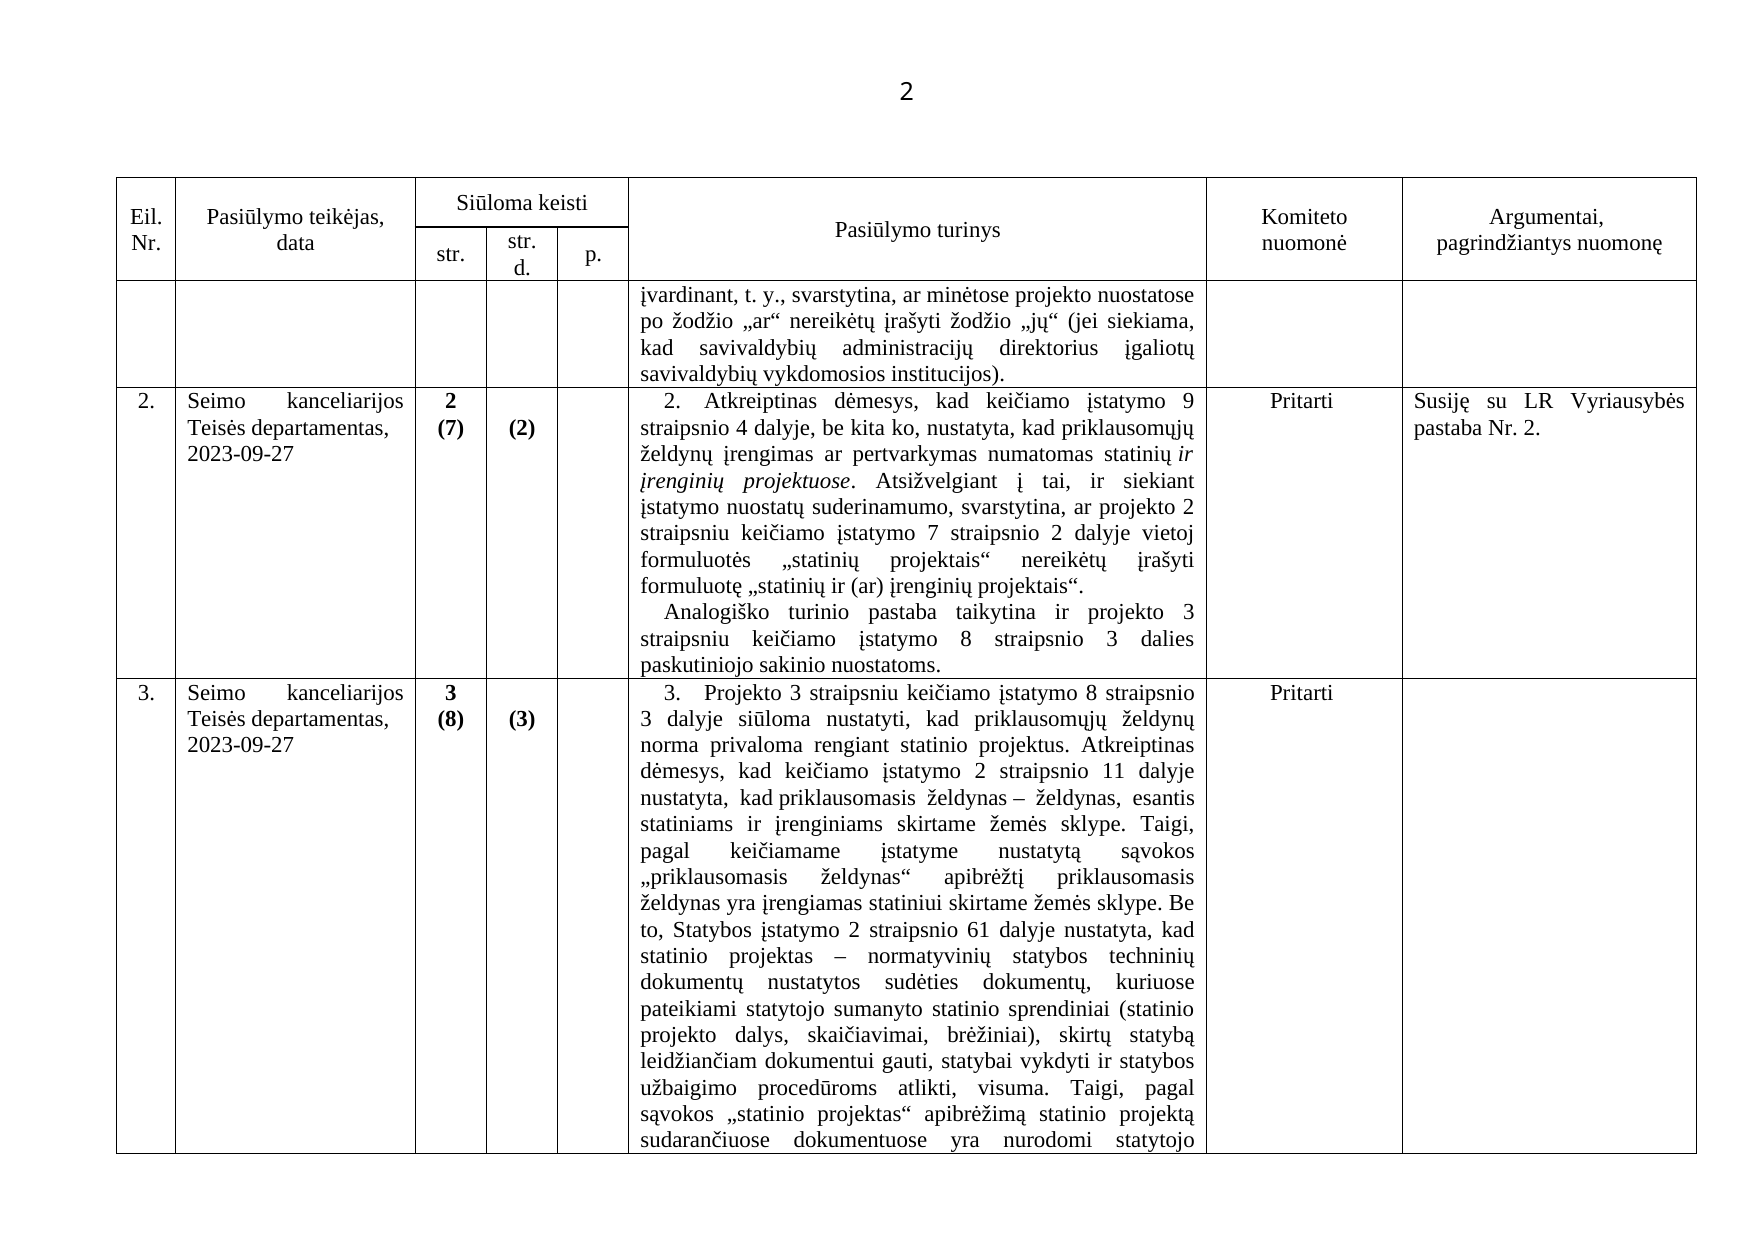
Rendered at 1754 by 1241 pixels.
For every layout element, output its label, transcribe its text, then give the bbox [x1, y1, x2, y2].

table_cell Pritarti [1207, 679, 1402, 1153]
table_header Pasiūlymo turinys [629, 178, 1206, 280]
table_cell [1403, 281, 1696, 387]
table_header Eil. Nr. [117, 178, 175, 280]
table_cell str. d. [487, 228, 557, 280]
table_cell Seimo kanceliarijos Teisės departamentas, 2023-09-27 [176, 388, 415, 677]
table_cell p. [558, 228, 628, 280]
table_cell [416, 281, 486, 387]
table_cell [176, 281, 415, 387]
table_cell [558, 281, 628, 387]
table_cell [117, 281, 175, 387]
table_cell 2. [117, 388, 175, 677]
table_cell [1403, 679, 1696, 1153]
table_cell (2) [487, 388, 557, 677]
table_cell [487, 281, 557, 387]
table_cell (3) [487, 679, 557, 1153]
table_cell 2. Atkreiptinas dėmesys, kad keičiamo įstatymo 9 straipsnio 4 dalyje, be kita ko, nustatyta, kad priklausomųjų želdynų įrengimas ar pertvarkymas numatomas statinių ir įrenginių projektuose. Atsižvelgiant į tai, ir siekiant įstatymo nuostatų suderinamumo, svarstytina, ar projekto 2 straipsniu keičiamo įstatymo 7 straipsnio 2 dalyje vietoj formuluotės „statinių projektais“ nereikėtų įrašyti formuluotę „statinių ir (ar) įrenginių projektais“. Analogiško turinio pastaba taikytina ir projekto 3 straipsniu keičiamo įstatymo 8 straipsnio 3 dalies paskutiniojo sakinio nuostatoms. [629, 388, 1206, 677]
table_cell 3. [117, 679, 175, 1153]
table_cell Seimo kanceliarijos Teisės departamentas, 2023-09-27 [176, 679, 415, 1153]
table_cell [558, 388, 628, 677]
table_cell 2 (7) [416, 388, 486, 677]
table_cell 3. Projekto 3 straipsniu keičiamo įstatymo 8 straipsnio 3 dalyje siūloma nustatyti, kad priklausomųjų želdynų norma privaloma rengiant statinio projektus. Atkreiptinas dėmesys, kad keičiamo įstatymo 2 straipsnio 11 dalyje nustatyta, kad priklausomasis želdynas – želdynas, esantis statiniams ir įrenginiams skirtame žemės sklype. Taigi, pagal keičiamame įstatyme nustatytą sąvokos „priklausomasis želdynas“ apibrėžtį priklausomasis želdynas yra įrengiamas statiniui skirtame žemės sklype. Be to, Statybos įstatymo 2 straipsnio 61 dalyje nustatyta, kad statinio projektas – normatyvinių statybos techninių dokumentų nustatytos sudėties dokumentų, kuriuose pateikiami statytojo sumanyto statinio sprendiniai (statinio projekto dalys, skaičiavimai, brėžiniai), skirtų statybą leidžiančiam dokumentui gauti, statybai vykdyti ir statybos užbaigimo procedūroms atlikti, visuma. Taigi, pagal sąvokos „statinio projektas“ apibrėžimą statinio projektą sudarančiuose dokumentuose yra nurodomi statytojo [629, 679, 1206, 1153]
table_cell įvardinant, t. y., svarstytina, ar minėtose projekto nuostatose po žodžio „ar“ nereikėtų įrašyti žodžio „jų“ (jei siekiama, kad savivaldybių administracijų direktorius įgaliotų savivaldybių vykdomosios institucijos). [629, 281, 1206, 387]
table_cell Susiję su LR Vyriausybės pastaba Nr. 2. [1403, 388, 1696, 677]
table_cell str. [416, 228, 486, 280]
table_cell Pritarti [1207, 388, 1402, 677]
table_header Komiteto nuomonė [1207, 178, 1402, 280]
table_cell [1207, 281, 1402, 387]
table_header Argumentai, pagrindžiantys nuomonę [1403, 178, 1696, 280]
table_cell [558, 679, 628, 1153]
table_cell 3 (8) [416, 679, 486, 1153]
table_header Siūloma keisti [416, 178, 628, 226]
table_header Pasiūlymo teikėjas, data [176, 178, 415, 280]
